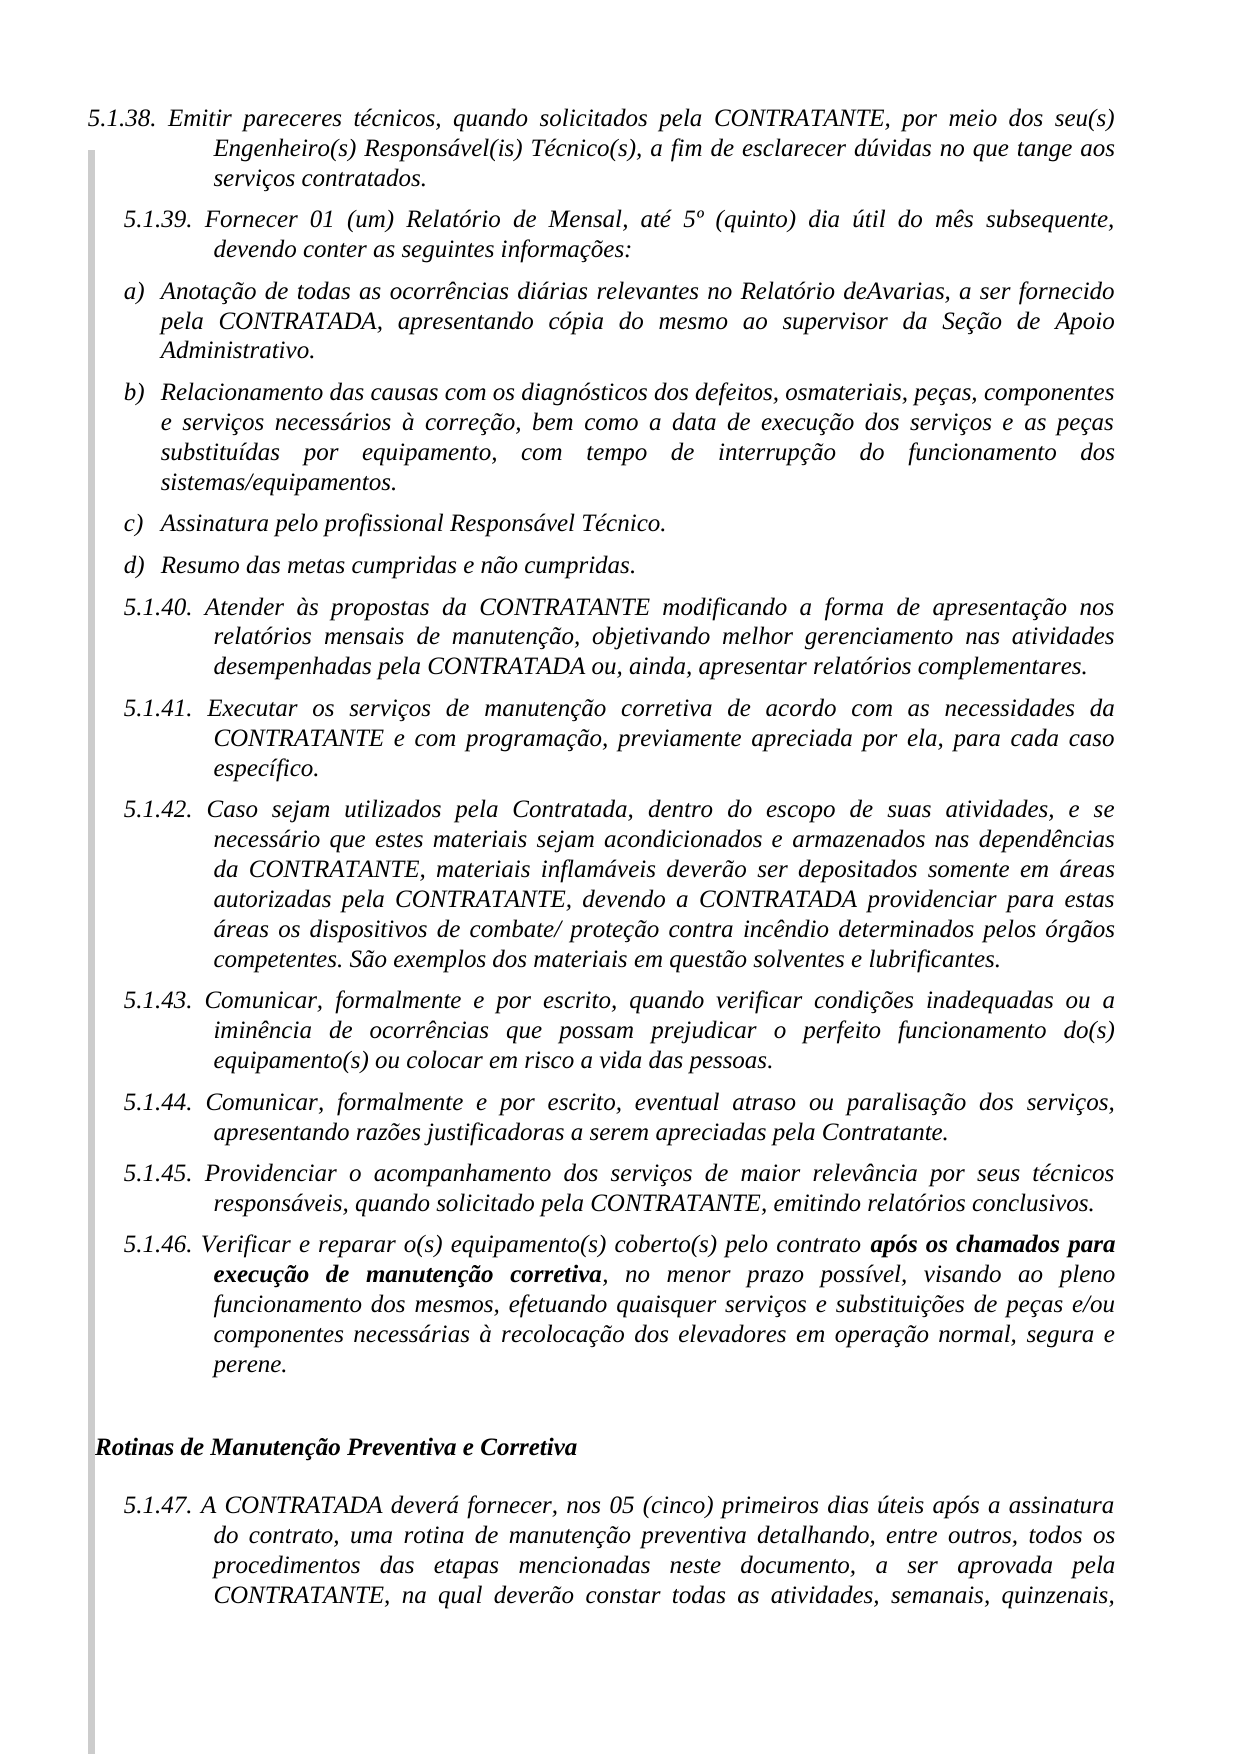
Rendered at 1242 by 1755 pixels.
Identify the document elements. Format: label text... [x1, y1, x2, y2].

text 5.1.40. Atender às propostas da CONTRATANTE modificando a forma de apresentação nos relatórios mensais de manutenção, objetivando melhor gerenciamento nas atividades desempenhadas pela CONTRATADA ou, ainda, apresentar relatórios complementares. [95, 592, 1118, 680]
subtitle Rotinas de Manutenção Preventiva e Corretiva [95, 1432, 1118, 1461]
text 5.1.38. Emitir pareceres técnicos, quando solicitados pela CONTRATANTE, por meio dos seu(s) Engenheiro(s) Responsável(is) Técnico(s), a fim de esclarecer dúvidas no que tange aos serviços contratados. [88, 103, 1118, 192]
text 5.1.47. A CONTRATADA deverá fornecer, nos 05 (cinco) primeiros dias úteis após a assinatura do contrato, uma rotina de manutenção preventiva detalhando, entre outros, todos os procedimentos das etapas mencionadas neste documento, a ser aprovada pela CONTRATANTE, na qual deverão constar todas as atividades, semanais, quinzenais, [95, 1491, 1118, 1609]
list Assinatura pelo profissional Responsável Técnico. [95, 508, 1118, 537]
text 5.1.39. Fornecer 01 (um) Relatório de Mensal, até 5º (quinto) dia útil do mês subsequente, devendo conter as seguintes informações: [95, 204, 1118, 263]
list Relacionamento das causas com os diagnósticos dos defeitos, osmateriais, peças, componentes e serviços necessários à correção, bem como a data de execução dos serviços e as peças substituídas por equipamento, com tempo de interrupção do funcionamento dos sistemas/equipamentos. [95, 377, 1118, 496]
text 5.1.41. Executar os serviços de manutenção corretiva de acordo com as necessidades da CONTRATANTE e com programação, previamente apreciada por ela, para cada caso específico. [95, 693, 1118, 781]
text 5.1.44. Comunicar, formalmente e por escrito, eventual atraso ou paralisação dos serviços, apresentando razões justificadoras a serem apreciadas pela Contratante. [95, 1087, 1118, 1145]
list Anotação de todas as ocorrências diárias relevantes no Relatório deAvarias, a ser fornecido pela CONTRATADA, apresentando cópia do mesmo ao supervisor da Seção de Apoio Administrativo. [95, 276, 1118, 364]
text 5.1.43. Comunicar, formalmente e por escrito, quando verificar condições inadequadas ou a iminência de ocorrências que possam prejudicar o perfeito funcionamento do(s) equipamento(s) ou colocar em risco a vida das pessoas. [95, 985, 1118, 1074]
list Resumo das metas cumpridas e não cumpridas. [95, 550, 1118, 579]
text 5.1.42. Caso sejam utilizados pela Contratada, dentro do escopo de suas atividades, e se necessário que estes materiais sejam acondicionados e armazenados nas dependências da CONTRATANTE, materiais inflamáveis deverão ser depositados somente em áreas autorizadas pela CONTRATANTE, devendo a CONTRATADA providenciar para estas áreas os dispositivos de combate/ proteção contra incêndio determinados pelos órgãos competentes. São exemplos dos materiais em questão solventes e lubrificantes. [95, 794, 1118, 972]
text 5.1.46. Verificar e reparar o(s) equipamento(s) coberto(s) pelo contrato após os chamados para execução de manutenção corretiva, no menor prazo possível, visando ao pleno funcionamento dos mesmos, efetuando quaisquer serviços e substituições de peças e/ou componentes necessárias à recolocação dos elevadores em operação normal, segura e perene. [95, 1229, 1118, 1378]
text 5.1.45. Providenciar o acompanhamento dos serviços de maior relevância por seus técnicos responsáveis, quando solicitado pela CONTRATANTE, emitindo relatórios conclusivos. [95, 1158, 1118, 1217]
